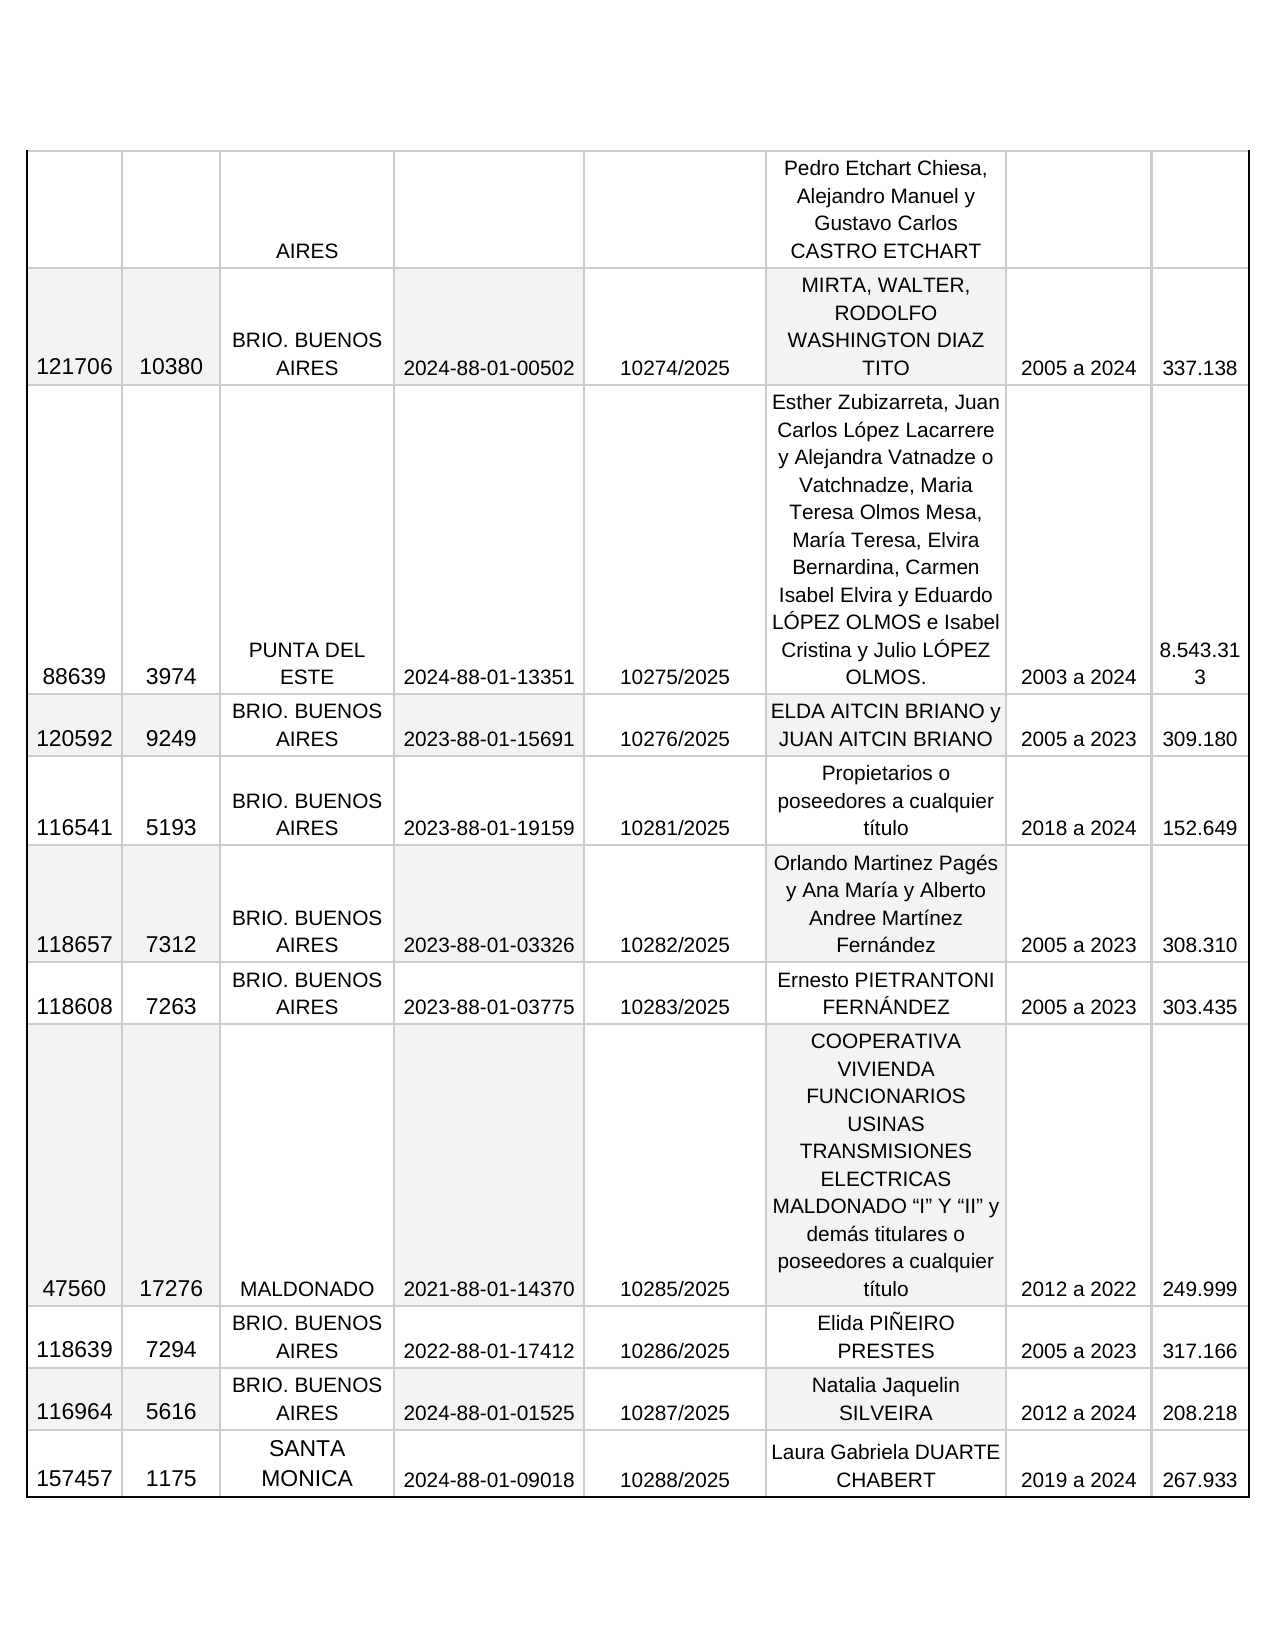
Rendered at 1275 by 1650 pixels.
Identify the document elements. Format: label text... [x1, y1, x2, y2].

table_cell [1153, 152, 1248, 267]
table_cell SANTA MONICA [221, 1431, 393, 1496]
table_cell ELDA AITCIN BRIANO y JUAN AITCIN BRIANO [767, 695, 1005, 755]
table_cell 7312 [123, 846, 219, 961]
table_cell 2018 a 2024 [1007, 757, 1150, 844]
table_cell BRIO. BUENOS AIRES [221, 1307, 393, 1367]
table_cell 2005 a 2024 [1007, 269, 1150, 384]
table_cell 10276/2025 [585, 695, 765, 755]
table_cell [395, 152, 583, 267]
table_cell BRIO. BUENOS AIRES [221, 269, 393, 384]
table_cell 267.933 [1153, 1431, 1248, 1496]
table_cell 2024-88-01-09018 [395, 1431, 583, 1496]
table_cell MALDONADO [221, 1025, 393, 1305]
table_cell COOPERATIVA VIVIENDA FUNCIONARIOS USINAS TRANSMISIONES ELECTRICAS MALDONADO “I” Y “II” y demás titulares o poseedores a cualquier título [767, 1025, 1005, 1305]
table_cell 1175 [123, 1431, 219, 1496]
table_cell 2003 a 2024 [1007, 386, 1150, 693]
table_cell 10281/2025 [585, 757, 765, 844]
table_cell 118639 [28, 1307, 121, 1367]
table_cell AIRES [221, 152, 393, 267]
table_cell 10283/2025 [585, 963, 765, 1023]
table_cell 7263 [123, 963, 219, 1023]
table_cell 10282/2025 [585, 846, 765, 961]
table_cell 2024-88-01-00502 [395, 269, 583, 384]
table_cell [585, 152, 765, 267]
table_cell 5193 [123, 757, 219, 844]
table_cell 2005 a 2023 [1007, 846, 1150, 961]
table_cell Laura Gabriela DUARTE CHABERT [767, 1431, 1005, 1496]
table_cell 309.180 [1153, 695, 1248, 755]
table_cell BRIO. BUENOS AIRES [221, 695, 393, 755]
table_cell 5616 [123, 1369, 219, 1429]
table_cell 10275/2025 [585, 386, 765, 693]
table_cell Propietarios o poseedores a cualquier título [767, 757, 1005, 844]
table_cell 2005 a 2023 [1007, 695, 1150, 755]
table_cell 208.218 [1153, 1369, 1248, 1429]
table_cell 2024-88-01-13351 [395, 386, 583, 693]
table_cell 2023-88-01-19159 [395, 757, 583, 844]
table_cell 2023-88-01-15691 [395, 695, 583, 755]
table_cell 2021-88-01-14370 [395, 1025, 583, 1305]
table_cell 118608 [28, 963, 121, 1023]
table_cell [28, 152, 121, 267]
table_cell 88639 [28, 386, 121, 693]
table_cell 120592 [28, 695, 121, 755]
table_cell 116964 [28, 1369, 121, 1429]
table_cell 116541 [28, 757, 121, 844]
table_cell 2005 a 2023 [1007, 963, 1150, 1023]
table_cell 2024-88-01-01525 [395, 1369, 583, 1429]
table_cell Elida PIÑEIRO PRESTES [767, 1307, 1005, 1367]
table_cell 337.138 [1153, 269, 1248, 384]
table_cell 118657 [28, 846, 121, 961]
table_cell Esther Zubizarreta, Juan Carlos López Lacarrere y Alejandra Vatnadze o Vatchnadze, Maria Teresa Olmos Mesa, María Teresa, Elvira Bernardina, Carmen Isabel Elvira y Eduardo LÓPEZ OLMOS e Isabel Cristina y Julio LÓPEZ OLMOS. [767, 386, 1005, 693]
table_cell Natalia Jaquelin SILVEIRA [767, 1369, 1005, 1429]
table_cell 10286/2025 [585, 1307, 765, 1367]
table_cell Orlando Martinez Pagés y Ana María y Alberto Andree Martínez Fernández [767, 846, 1005, 961]
table_cell 7294 [123, 1307, 219, 1367]
table_cell 152.649 [1153, 757, 1248, 844]
table_cell 47560 [28, 1025, 121, 1305]
table_cell 10287/2025 [585, 1369, 765, 1429]
table_cell 8.543.313 [1153, 386, 1248, 693]
table_cell BRIO. BUENOS AIRES [221, 963, 393, 1023]
table_cell 308.310 [1153, 846, 1248, 961]
table_cell BRIO. BUENOS AIRES [221, 846, 393, 961]
table_cell BRIO. BUENOS AIRES [221, 757, 393, 844]
table_cell 2023-88-01-03775 [395, 963, 583, 1023]
table_cell 10285/2025 [585, 1025, 765, 1305]
table_cell 3974 [123, 386, 219, 693]
table_cell 2005 a 2023 [1007, 1307, 1150, 1367]
table_cell 10288/2025 [585, 1431, 765, 1496]
table_cell MIRTA, WALTER, RODOLFO WASHINGTON DIAZ TITO [767, 269, 1005, 384]
table_cell [123, 152, 219, 267]
table_cell 303.435 [1153, 963, 1248, 1023]
table_cell [1007, 152, 1150, 267]
table_cell 121706 [28, 269, 121, 384]
table_cell 2012 a 2022 [1007, 1025, 1150, 1305]
table_cell Pedro Etchart Chiesa, Alejandro Manuel y Gustavo Carlos CASTRO ETCHART [767, 152, 1005, 267]
table_cell PUNTA DEL ESTE [221, 386, 393, 693]
table_cell Ernesto PIETRANTONI FERNÁNDEZ [767, 963, 1005, 1023]
table_cell 249.999 [1153, 1025, 1248, 1305]
table_cell 2023-88-01-03326 [395, 846, 583, 961]
table_cell 317.166 [1153, 1307, 1248, 1367]
table_cell 9249 [123, 695, 219, 755]
table_cell 10380 [123, 269, 219, 384]
table_cell 157457 [28, 1431, 121, 1496]
table_cell 2012 a 2024 [1007, 1369, 1150, 1429]
table_cell 2022-88-01-17412 [395, 1307, 583, 1367]
table_cell 17276 [123, 1025, 219, 1305]
table_cell BRIO. BUENOS AIRES [221, 1369, 393, 1429]
table_cell 2019 a 2024 [1007, 1431, 1150, 1496]
table_cell 10274/2025 [585, 269, 765, 384]
